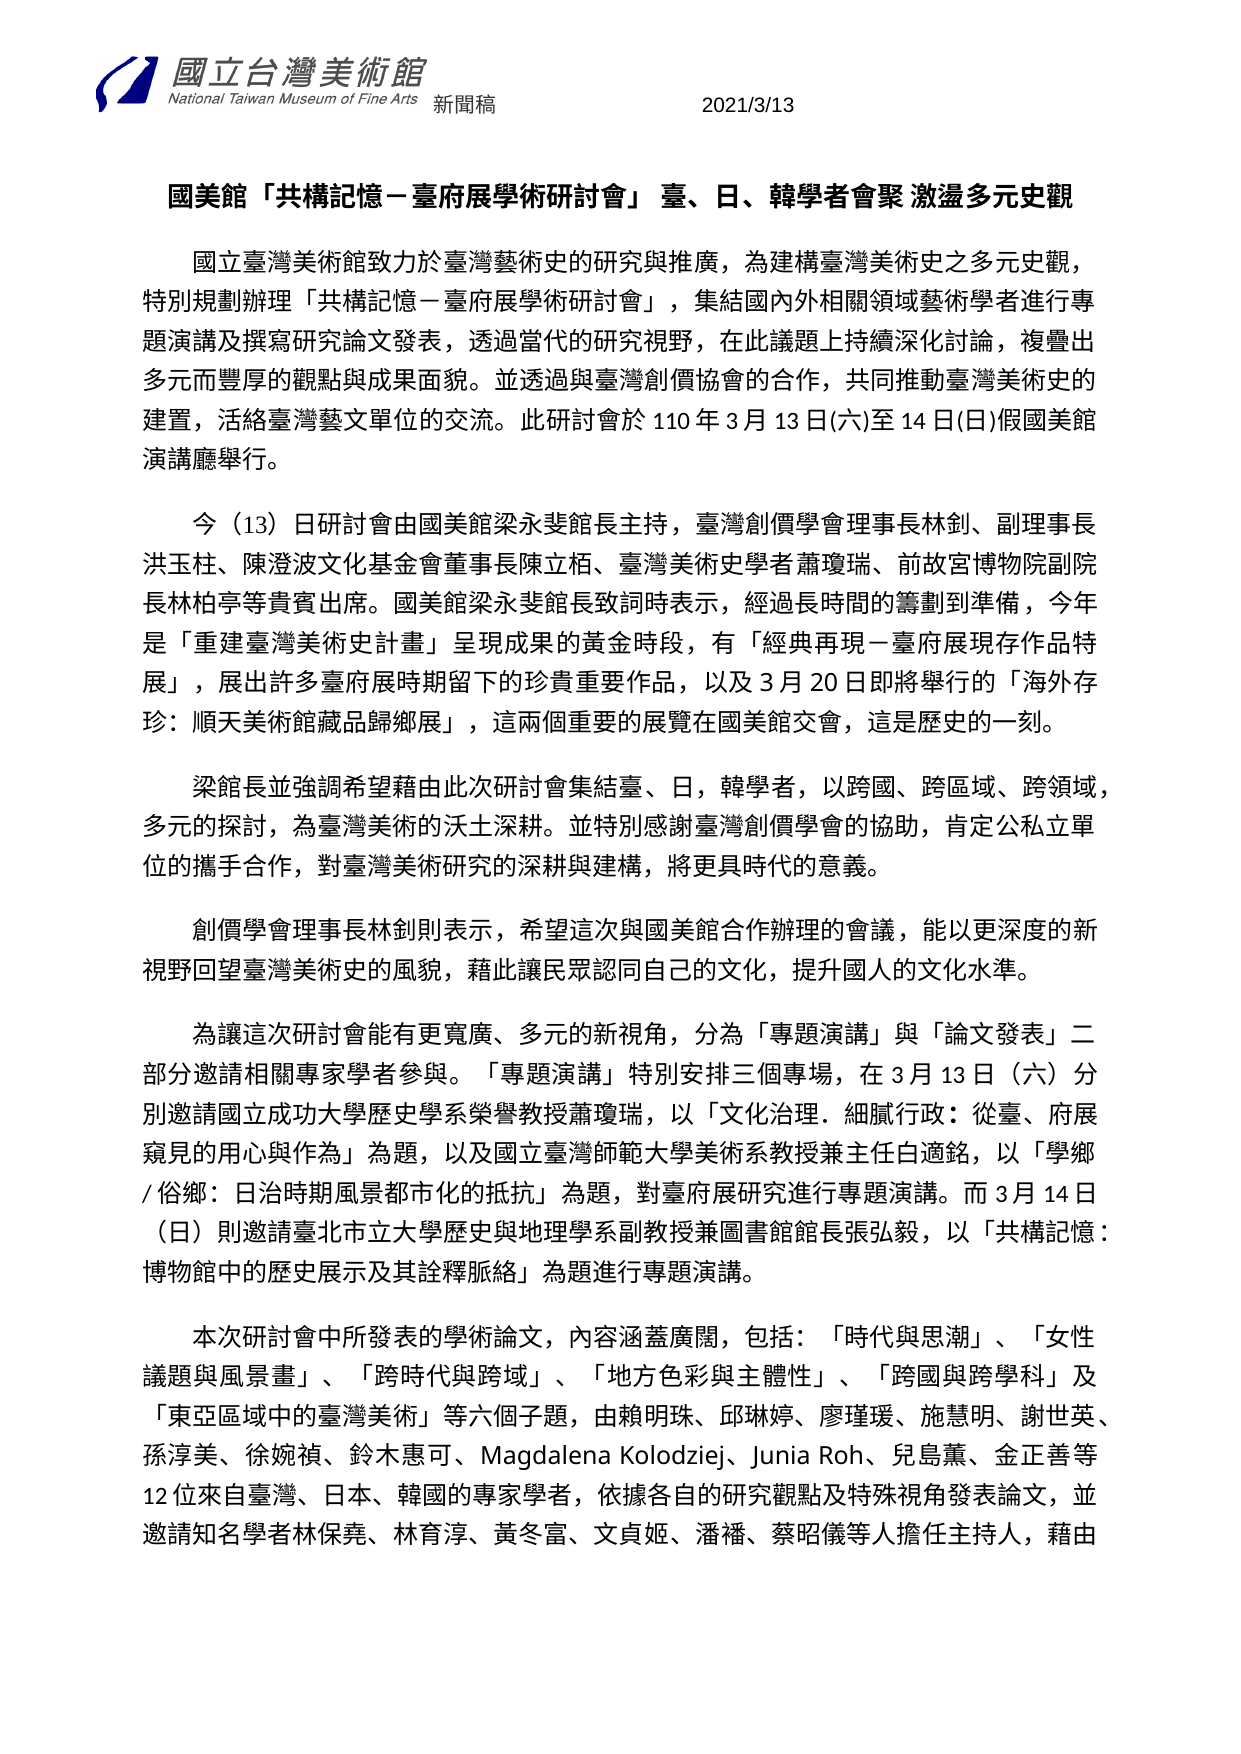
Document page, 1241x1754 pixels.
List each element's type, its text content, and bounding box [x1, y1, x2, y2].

text 為讓這次研討會能有更寬廣、多元的新視角，分為「專題演講」與「論文發表」二部分邀請相關專家學者參與。「專題演講」特別安排三個專場，在3月13日（六）分別邀請國立成功大學歷史學系榮譽教授蕭瓊瑞，以「文化治理．細膩行政：從臺、府展窺見的用心與作為」為題，以及國立臺灣師範大學美術系教授兼主任白適銘，以「學鄉 / 俗鄉：日治時期風景都市化的抵抗」為題，對臺府展研究進行專題演講。而3月14日（日）則邀請臺北市立大學歷史與地理學系副教授兼圖書館館長張弘毅，以「共構記憶：博物館中的歷史展示及其詮釋脈絡」為題進行專題演講。 [142, 1012, 1098, 1289]
text 國美館「共構記憶－臺府展學術研討會」 臺、日、韓學者會聚 激盪多元史觀 [142, 175, 1098, 214]
text 創價學會理事長林釗則表示，希望這次與國美館合作辦理的會議，能以更深度的新視野回望臺灣美術史的風貌，藉此讓民眾認同自己的文化，提升國人的文化水準。 [142, 908, 1098, 987]
picture [96, 56, 429, 113]
text 本次研討會中所發表的學術論文，內容涵蓋廣闊，包括：「時代與思潮」、「女性議題與風景畫」、「跨時代與跨域」、「地方色彩與主體性」、「跨國與跨學科」及「東亞區域中的臺灣美術」等六個子題，由賴明珠、邱琳婷、廖瑾瑗、施慧明、謝世英、孫淳美、徐婉禎、鈴木惠可、Magdalena Kolodziej、Junia Roh、兒島薫、金正善等12位來自臺灣、日本、韓國的專家學者，依據各自的研究觀點及特殊視角發表論文，並邀請知名學者林保堯、林育淳、黃冬富、文貞姬、潘襎、蔡昭儀等人擔任主持人，藉由多元觀點的論文發表，以研討會為平台，進行深入的對話與討論，激撞出臺灣美術研究的新思維。 [142, 1314, 1098, 1552]
text 今（13）日研討會由國美館梁永斐館長主持，臺灣創價學會理事長林釗、副理事長洪玉柱、陳澄波文化基金會董事長陳立栢、臺灣美術史學者蕭瓊瑞、前故宮博物院副院長林柏亭等貴賓出席。國美館梁永斐館長致詞時表示，經過長時間的籌劃到準備，今年是「重建臺灣美術史計畫」呈現成果的黃金時段，有「經典再現－臺府展現存作品特展」，展出許多臺府展時期留下的珍貴重要作品，以及3月20日即將舉行的「海外存珍：順天美術館藏品歸鄉展」，這兩個重要的展覽在國美館交會，這是歷史的一刻。 [142, 502, 1098, 739]
text 國立臺灣美術館致力於臺灣藝術史的研究與推廣，為建構臺灣美術史之多元史觀，特別規劃辦理「共構記憶－臺府展學術研討會」，集結國內外相關領域藝術學者進行專題演講及撰寫研究論文發表，透過當代的研究視野，在此議題上持續深化討論，複疊出多元而豐厚的觀點與成果面貌。並透過與臺灣創價協會的合作，共同推動臺灣美術史的建置，活絡臺灣藝文單位的交流。此研討會於110年3月13日(六)至14日(日)假國美館演講廳舉行。 [142, 239, 1098, 477]
text 梁館長並強調希望藉由此次研討會集結臺、日，韓學者，以跨國、跨區域、跨領域，多元的探討，為臺灣美術的沃土深耕。並特別感謝臺灣創價學會的協助，肯定公私立單位的攜手合作，對臺灣美術研究的深耕與建構，將更具時代的意義。 [142, 764, 1098, 883]
